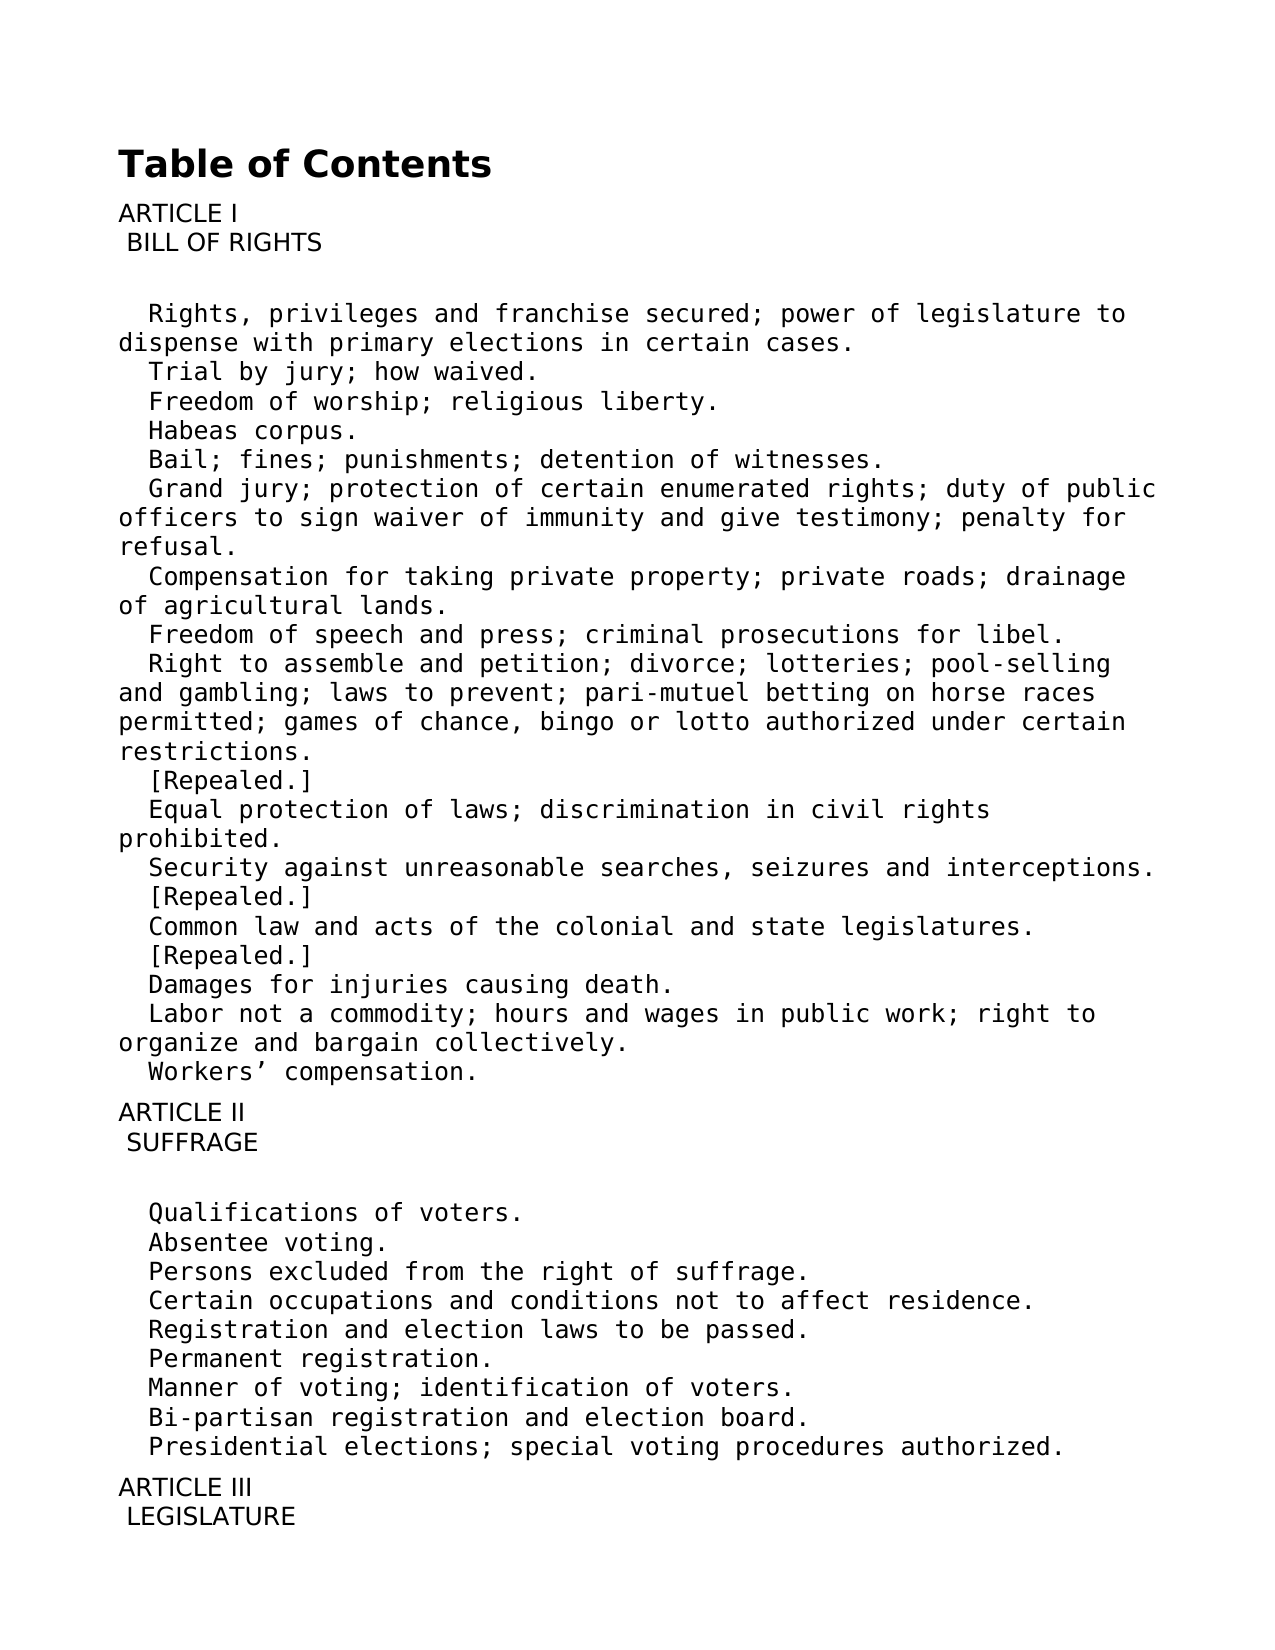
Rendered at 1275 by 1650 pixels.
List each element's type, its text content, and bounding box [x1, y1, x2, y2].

text ARTICLE I BILL OF RIGHTS [118, 199, 1157, 287]
text ARTICLE II SUFFRAGE [118, 1098, 1157, 1186]
subtitle Table of Contents [118, 143, 1157, 187]
text Rights, privileges and franchise secured; power of legislature to dispense with primary elections in certain cases. Trial by jury; how waived. Freedom of worship; religious liberty. Habeas corpus. Bail; fines; punishments; detention of witnesses. Grand jury; protection of certain enumerated rights; duty of public officers to sign waiver of immunity and give testimony; penalty for refusal. Compensation for taking private property; private roads; drainage of agricultural lands. Freedom of speech and press; criminal prosecutions for libel. Right to assemble and petition; divorce; lotteries; pool-selling and gambling; laws to prevent; pari-mutuel betting on horse races permitted; games of chance, bingo or lotto authorized under certain restrictions. [Repealed.] Equal protection of laws; discrimination in civil rights prohibited. Security against unreasonable searches, seizures and interceptions. [Repealed.] Common law and acts of the colonial and state legislatures. [Repealed.] Damages for injuries causing death. Labor not a commodity; hours and wages in public work; right to organize and bargain collectively. Workers’ compensation. [118, 299, 1157, 1087]
text ARTICLE III LEGISLATURE [118, 1473, 1157, 1531]
text Qualifications of voters. Absentee voting. Persons excluded from the right of suffrage. Certain occupations and conditions not to affect residence. Registration and election laws to be passed. Permanent registration. Manner of voting; identification of voters. Bi-partisan registration and election board. Presidential elections; special voting procedures authorized. [118, 1198, 1157, 1461]
